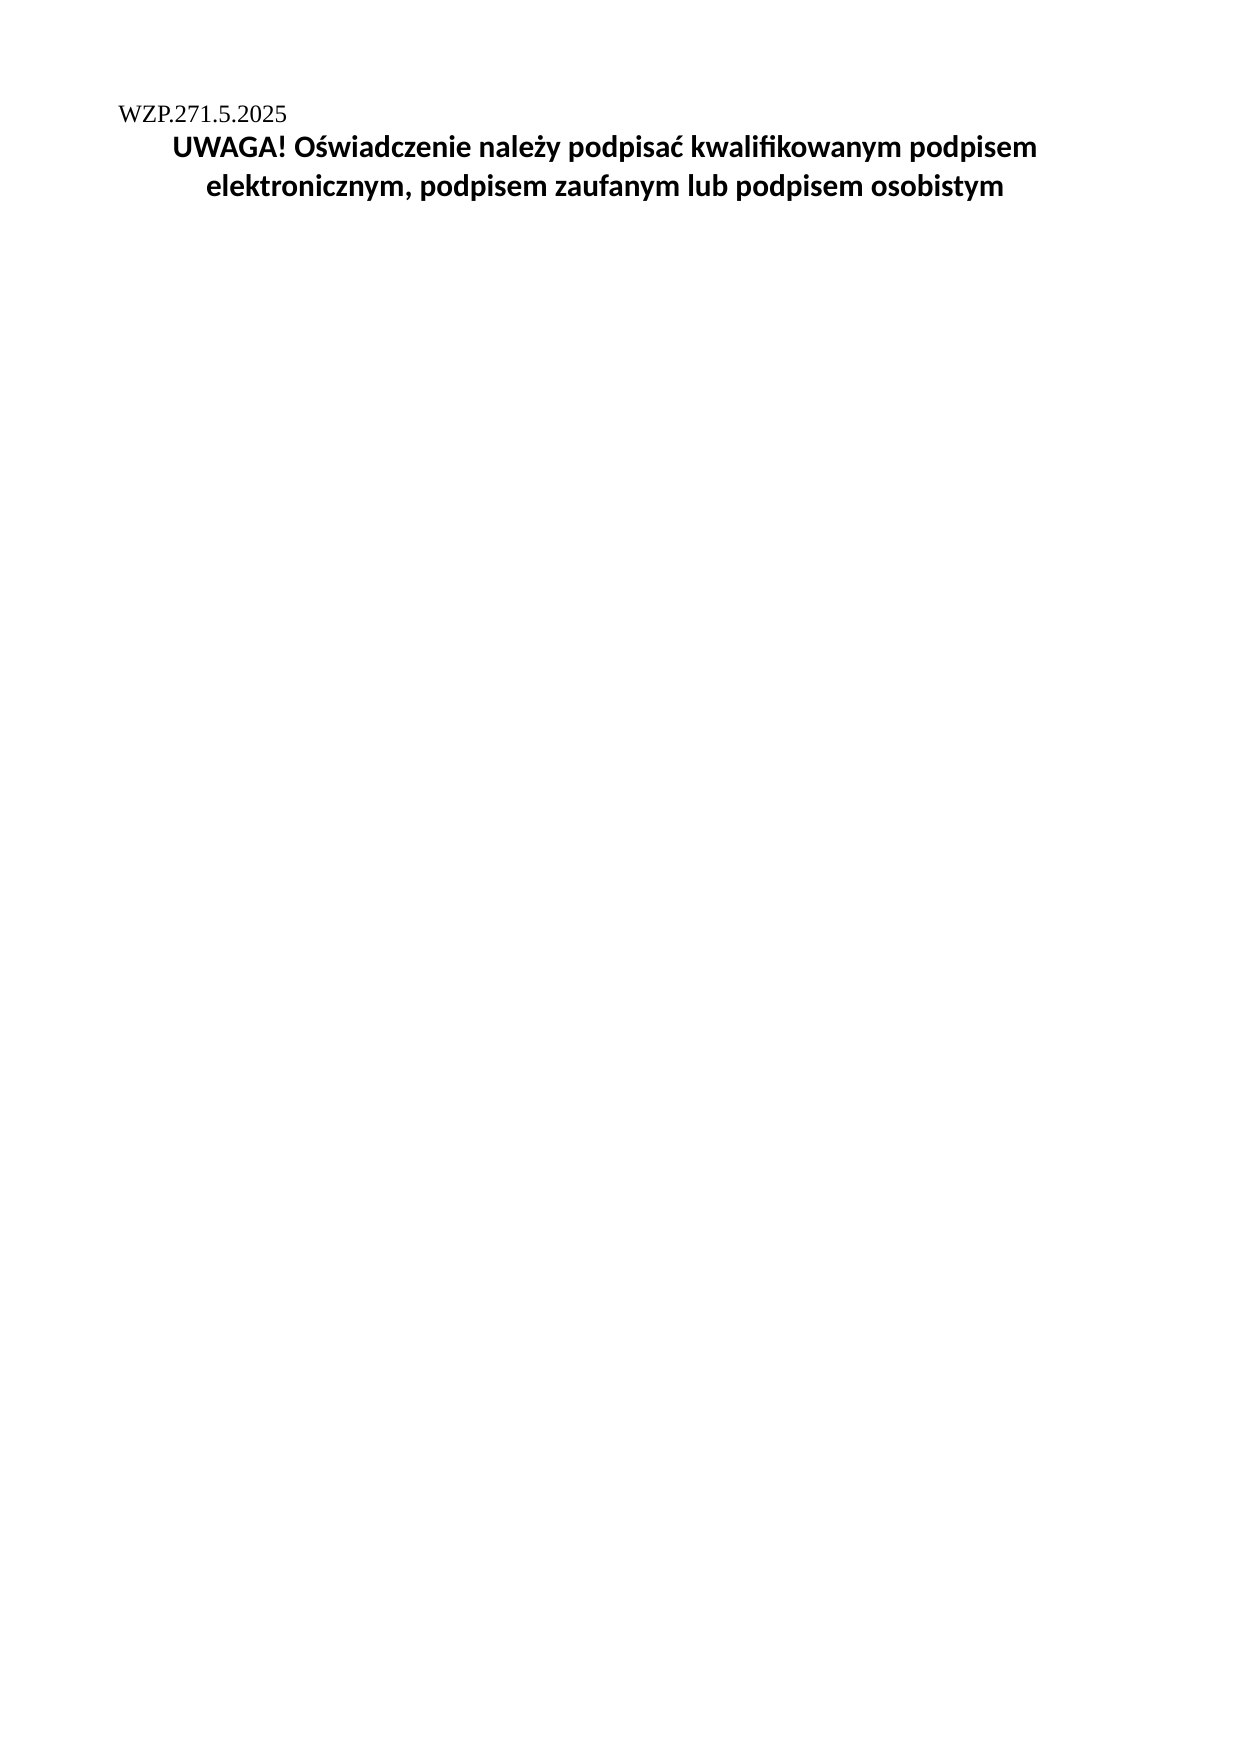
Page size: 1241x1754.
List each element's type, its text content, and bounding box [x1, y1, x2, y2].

text UWAGA! Oświadczenie należy podpisać kwalifikowanym podpisem elektronicznym, podpisem zaufanym lub podpisem osobistym [118, 127, 1093, 204]
